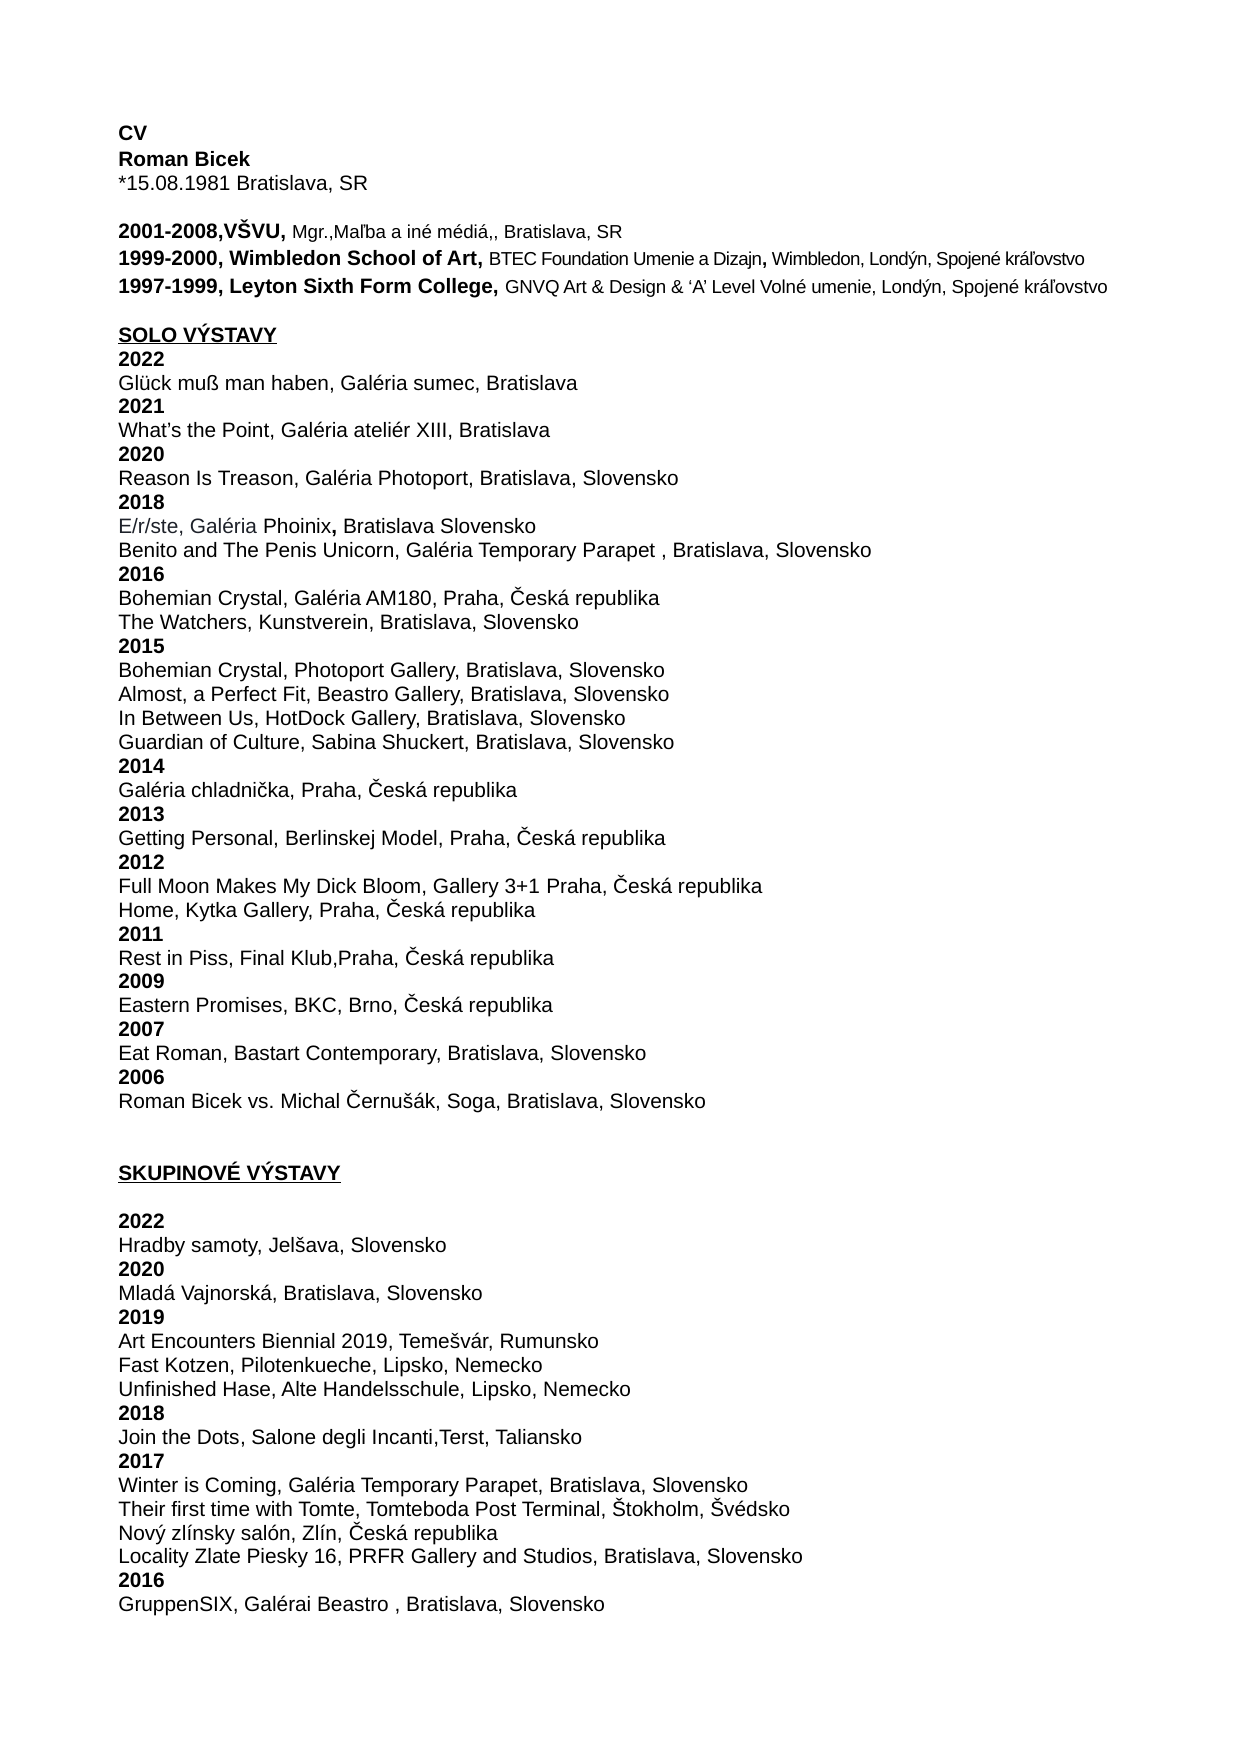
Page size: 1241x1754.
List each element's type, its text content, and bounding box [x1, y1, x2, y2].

text 2019 [118, 1305, 1122, 1329]
text Fast Kotzen, Pilotenkueche, Lipsko, Nemecko [118, 1353, 1122, 1377]
text 2011 [118, 921, 1122, 945]
text 1997-1999, Leyton Sixth Form College, GNVQ Art & Design & ‘A’ Level Volné umenie, Londýn, Spojené kráľovstvo [118, 273, 1122, 297]
text Mladá Vajnorská, Bratislava, Slovensko [118, 1281, 1122, 1305]
text ­CV [118, 118, 1122, 147]
text Hradby samoty, Jelšava, Slovensko [118, 1233, 1122, 1257]
text 2016 [118, 1568, 1122, 1592]
text *15.08.1981 Bratislava, SR [118, 171, 1122, 194]
text Home, Kytka Gallery, Praha, Česká republika [118, 897, 1122, 921]
text 2018 [118, 490, 1122, 514]
text 2014 [118, 754, 1122, 778]
text 2001-2008,VŠVU, Mgr.,Maľba a iné médiá,, Bratislava, SR [118, 218, 1122, 242]
text Bohemian Crystal, Galéria AM180, Praha, Česká republika [118, 586, 1122, 610]
text E/r/ste, Galéria Phoinix, Bratislava Slovensko [118, 514, 1122, 538]
text What’s the Point, Galéria ateliér XIII, Bratislava [118, 418, 1122, 442]
text 2013 [118, 802, 1122, 826]
text 2022 [118, 346, 1122, 370]
text Roman Bicek vs. Michal Černušák, Soga, Bratislava, Slovensko [118, 1089, 1122, 1113]
text GruppenSIX, Galérai Beastro , Bratislava, Slovensko [118, 1592, 1122, 1616]
text Eat Roman, Bastart Contemporary, Bratislava, Slovensko [118, 1041, 1122, 1065]
text 2016 [118, 562, 1122, 586]
text 2018 [118, 1401, 1122, 1424]
text Reason Is Treason, Galéria Photoport, Bratislava, Slovensko [118, 466, 1122, 490]
text 2022 [118, 1209, 1122, 1233]
text Roman Bicek [118, 147, 1122, 171]
text Bohemian Crystal, Photoport Gallery, Bratislava, Slovensko [118, 658, 1122, 682]
text Glück muß man haben, Galéria sumec, Bratislava [118, 370, 1122, 394]
text Galéria chladnička, Praha, Česká republika [118, 778, 1122, 802]
text Getting Personal, Berlinskej Model, Praha, Česká republika [118, 826, 1122, 849]
text 2015 [118, 634, 1122, 658]
text The Watchers, Kunstverein, Bratislava, Slovensko [118, 610, 1122, 634]
text Join the Dots, Salone degli Incanti,Terst, Taliansko [118, 1424, 1122, 1448]
text Rest in Piss, Final Klub,Praha, Česká republika [118, 945, 1122, 969]
text Almost, a Perfect Fit, Beastro Gallery, Bratislava, Slovensko [118, 682, 1122, 706]
text Full Moon Makes My Dick Bloom, Gallery 3+1 Praha, Česká republika [118, 873, 1122, 897]
text 2006 [118, 1065, 1122, 1089]
text 2007 [118, 1017, 1122, 1041]
text Unfinished Hase, Alte Handelsschule, Lipsko, Nemecko [118, 1377, 1122, 1401]
text 2021 [118, 394, 1122, 418]
text Art Encounters Biennial 2019, Temešvár, Rumunsko [118, 1329, 1122, 1353]
subtitle SKUPINOVÉ VÝSTAVY [118, 1161, 1122, 1185]
text Eastern Promises, BKC, Brno, Česká republika [118, 993, 1122, 1017]
text Winter is Coming, Galéria Temporary Parapet, Bratislava, Slovensko [118, 1472, 1122, 1496]
text Nový zlínsky salón, Zlín, Česká republika [118, 1520, 1122, 1544]
text 2009 [118, 969, 1122, 993]
text 2020 [118, 1257, 1122, 1281]
text Locality Zlate Piesky 16, PRFR Gallery and Studios, Bratislava, Slovensko [118, 1544, 1122, 1568]
text 2020 [118, 442, 1122, 466]
subtitle SOLO VÝSTAVY [118, 322, 1122, 346]
text In Between Us, HotDock Gallery, Bratislava, Slovensko [118, 706, 1122, 730]
text 2012 [118, 849, 1122, 873]
text 1999-2000, Wimbledon School of Art, BTEC Foundation Umenie a Dizajn, Wimbledon, Londýn, Spojené kráľovstvo [118, 246, 1122, 270]
text Their first time with Tomte, Tomteboda Post Terminal, Štokholm, Švédsko [118, 1496, 1122, 1520]
text Benito and The Penis Unicorn, Galéria Temporary Parapet , Bratislava, Slovensko [118, 538, 1122, 562]
text Guardian of Culture, Sabina Shuckert, Bratislava, Slovensko [118, 730, 1122, 754]
text 2017 [118, 1448, 1122, 1472]
